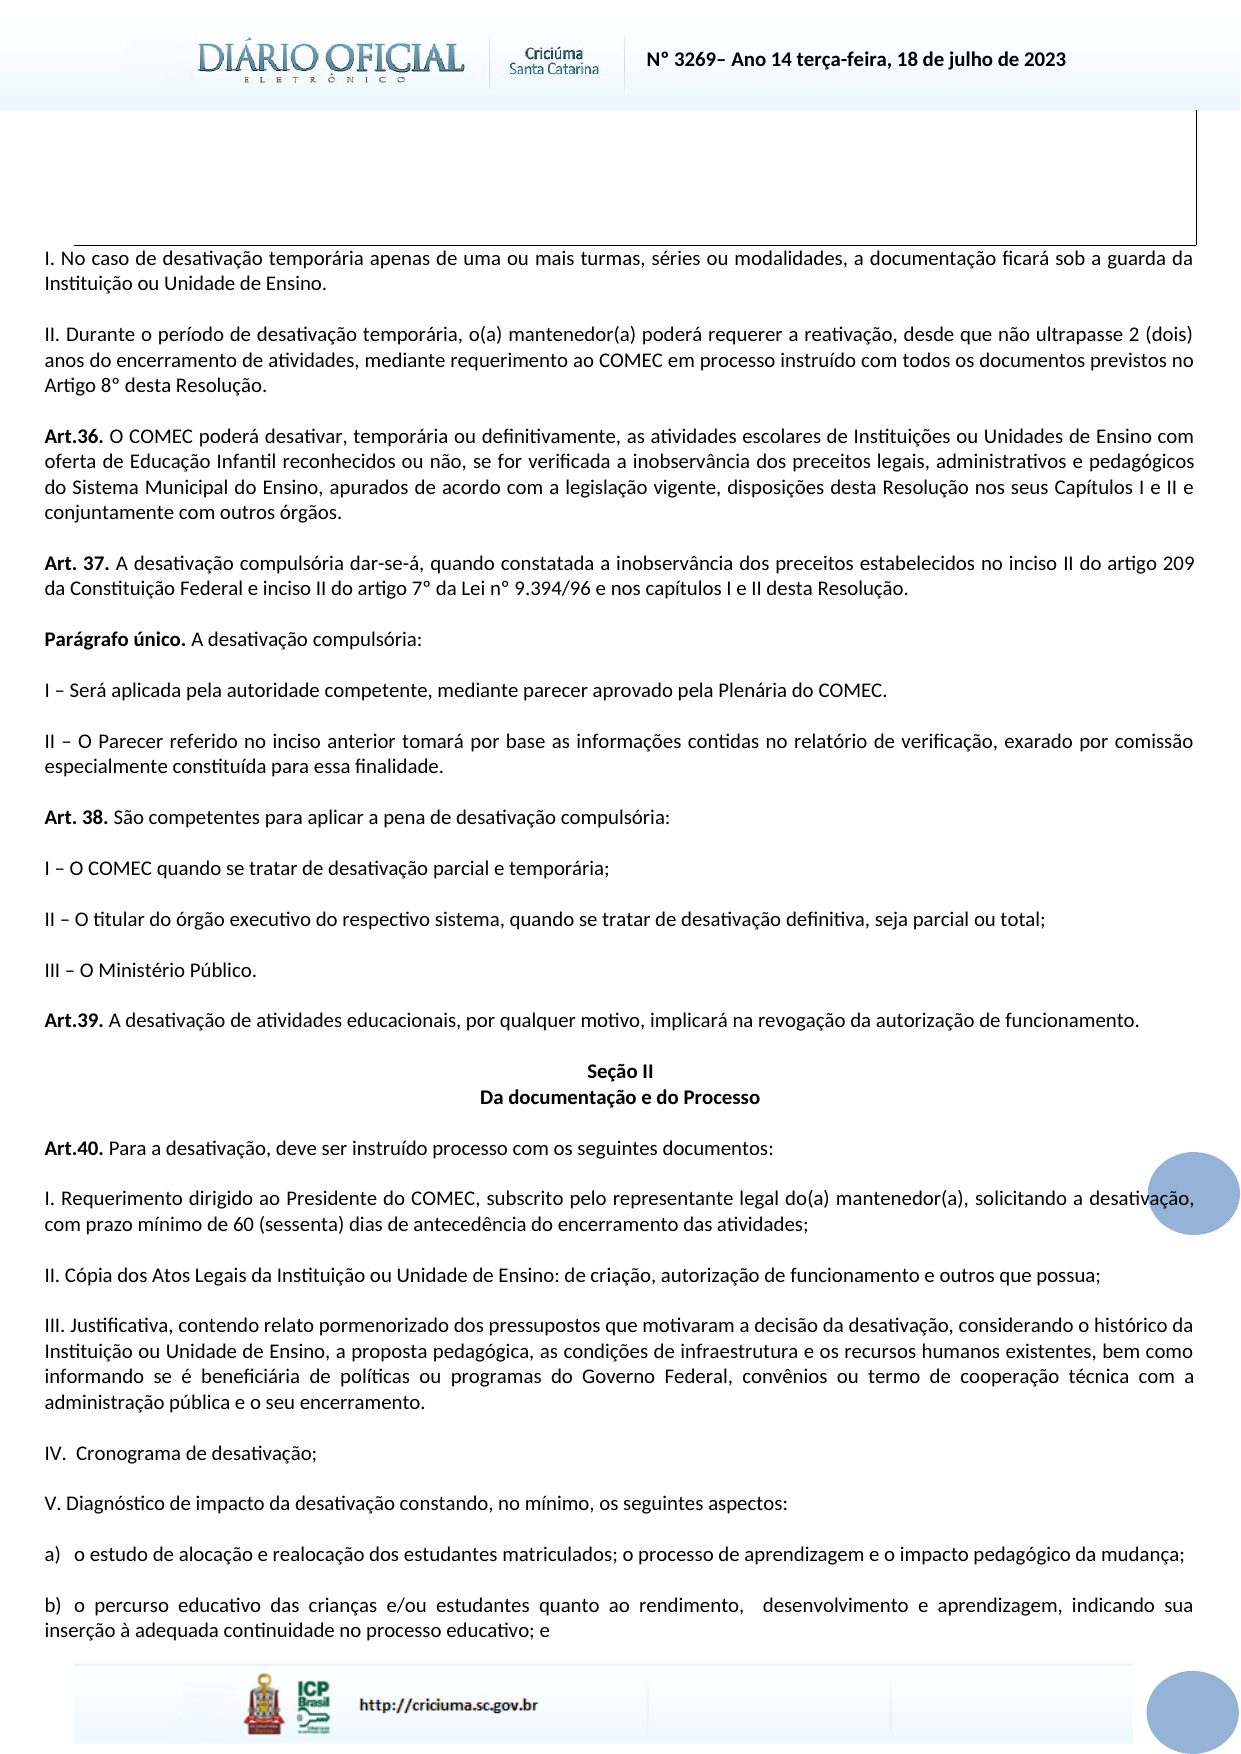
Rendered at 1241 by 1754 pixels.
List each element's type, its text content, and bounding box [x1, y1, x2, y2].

text Art. 37. A desativação compulsória dar-se-á, quando constatada a inobservância dos preceitos estabelecidos no inciso II do artigo 209 da Constituição Federal e inciso II do artigo 7º da Lei nº 9.394/96 e nos capítulos I e II desta Resolução. [44, 550, 1196, 601]
text Art.36. O COMEC poderá desativar, temporária ou definitivamente, as atividades escolares de Instituições ou Unidades de Ensino com oferta de Educação Infantil reconhecidos ou não, se for verificada a inobservância dos preceitos legais, administrativos e pedagógicos do Sistema Municipal do Ensino, apurados de acordo com a legislação vigente, disposições desta Resolução nos seus Capítulos I e II e conjuntamente com outros órgãos. [44, 423, 1196, 525]
text II – O titular do órgão executivo do respectivo sistema, quando se tratar de desativação definitiva, seja parcial ou total; [44, 906, 1196, 931]
text Art. 38. São competentes para aplicar a pena de desativação compulsória: [44, 804, 1196, 830]
text II. Durante o período de desativação temporária, o(a) mantenedor(a) poderá requerer a reativação, desde que não ultrapasse 2 (dois) anos do encerramento de atividades, mediante requerimento ao COMEC em processo instruído com todos os documentos previstos no Artigo 8º desta Resolução. [44, 321, 1196, 398]
text Da documentação e do Processo [44, 1084, 1196, 1109]
text V. Diagnóstico de impacto da desativação constando, no mínimo, os seguintes aspectos: [44, 1491, 1196, 1516]
list o percurso educativo das crianças e/ou estudantes quanto ao rendimento, desenvolvimento e aprendizagem, indicando sua inserção à adequada continuidade no processo educativo; e [44, 1592, 1196, 1643]
text I. Requerimento dirigido ao Presidente do COMEC, subscrito pelo representante legal do(a) mantenedor(a), solicitando a desativação, com prazo mínimo de 60 (sessenta) dias de antecedência do encerramento das atividades; [44, 1186, 1193, 1236]
text I. No caso de desativação temporária apenas de uma ou mais turmas, séries ou modalidades, a documentação ficará sob a guarda da Instituição ou Unidade de Ensino. [44, 245, 1196, 296]
list o estudo de alocação e realocação dos estudantes matriculados; o processo de aprendizagem e o impacto pedagógico da mudança; [44, 1541, 1196, 1567]
text Art.40. Para a desativação, deve ser instruído processo com os seguintes documentos: [44, 1135, 1196, 1160]
text Seção II [44, 1058, 1196, 1084]
text I – O COMEC quando se tratar de desativação parcial e temporária; [44, 855, 1196, 881]
text III – O Ministério Público. [44, 957, 1196, 982]
text Art.39. A desativação de atividades educacionais, por qualquer motivo, implicará na revogação da autorização de funcionamento. [44, 1008, 1196, 1033]
text IV. Cronograma de desativação; [44, 1440, 1196, 1465]
text II. Cópia dos Atos Legais da Instituição ou Unidade de Ensino: de criação, autorização de funcionamento e outros que possua; [44, 1262, 1196, 1287]
text III. Justificativa, contendo relato pormenorizado dos pressupostos que motivaram a decisão da desativação, considerando o histórico da Instituição ou Unidade de Ensino, a proposta pedagógica, as condições de infraestrutura e os recursos humanos existentes, bem como informando se é beneficiária de políticas ou programas do Governo Federal, convênios ou termo de cooperação técnica com a administração pública e o seu encerramento. [44, 1313, 1196, 1414]
text Parágrafo único. A desativação compulsória: [44, 626, 1196, 652]
text II – O Parecer referido no inciso anterior tomará por base as informações contidas no relatório de verificação, exarado por comissão especialmente constituída para essa finalidade. [44, 728, 1196, 779]
text I – Será aplicada pela autoridade competente, mediante parecer aprovado pela Plenária do COMEC. [44, 677, 1196, 703]
